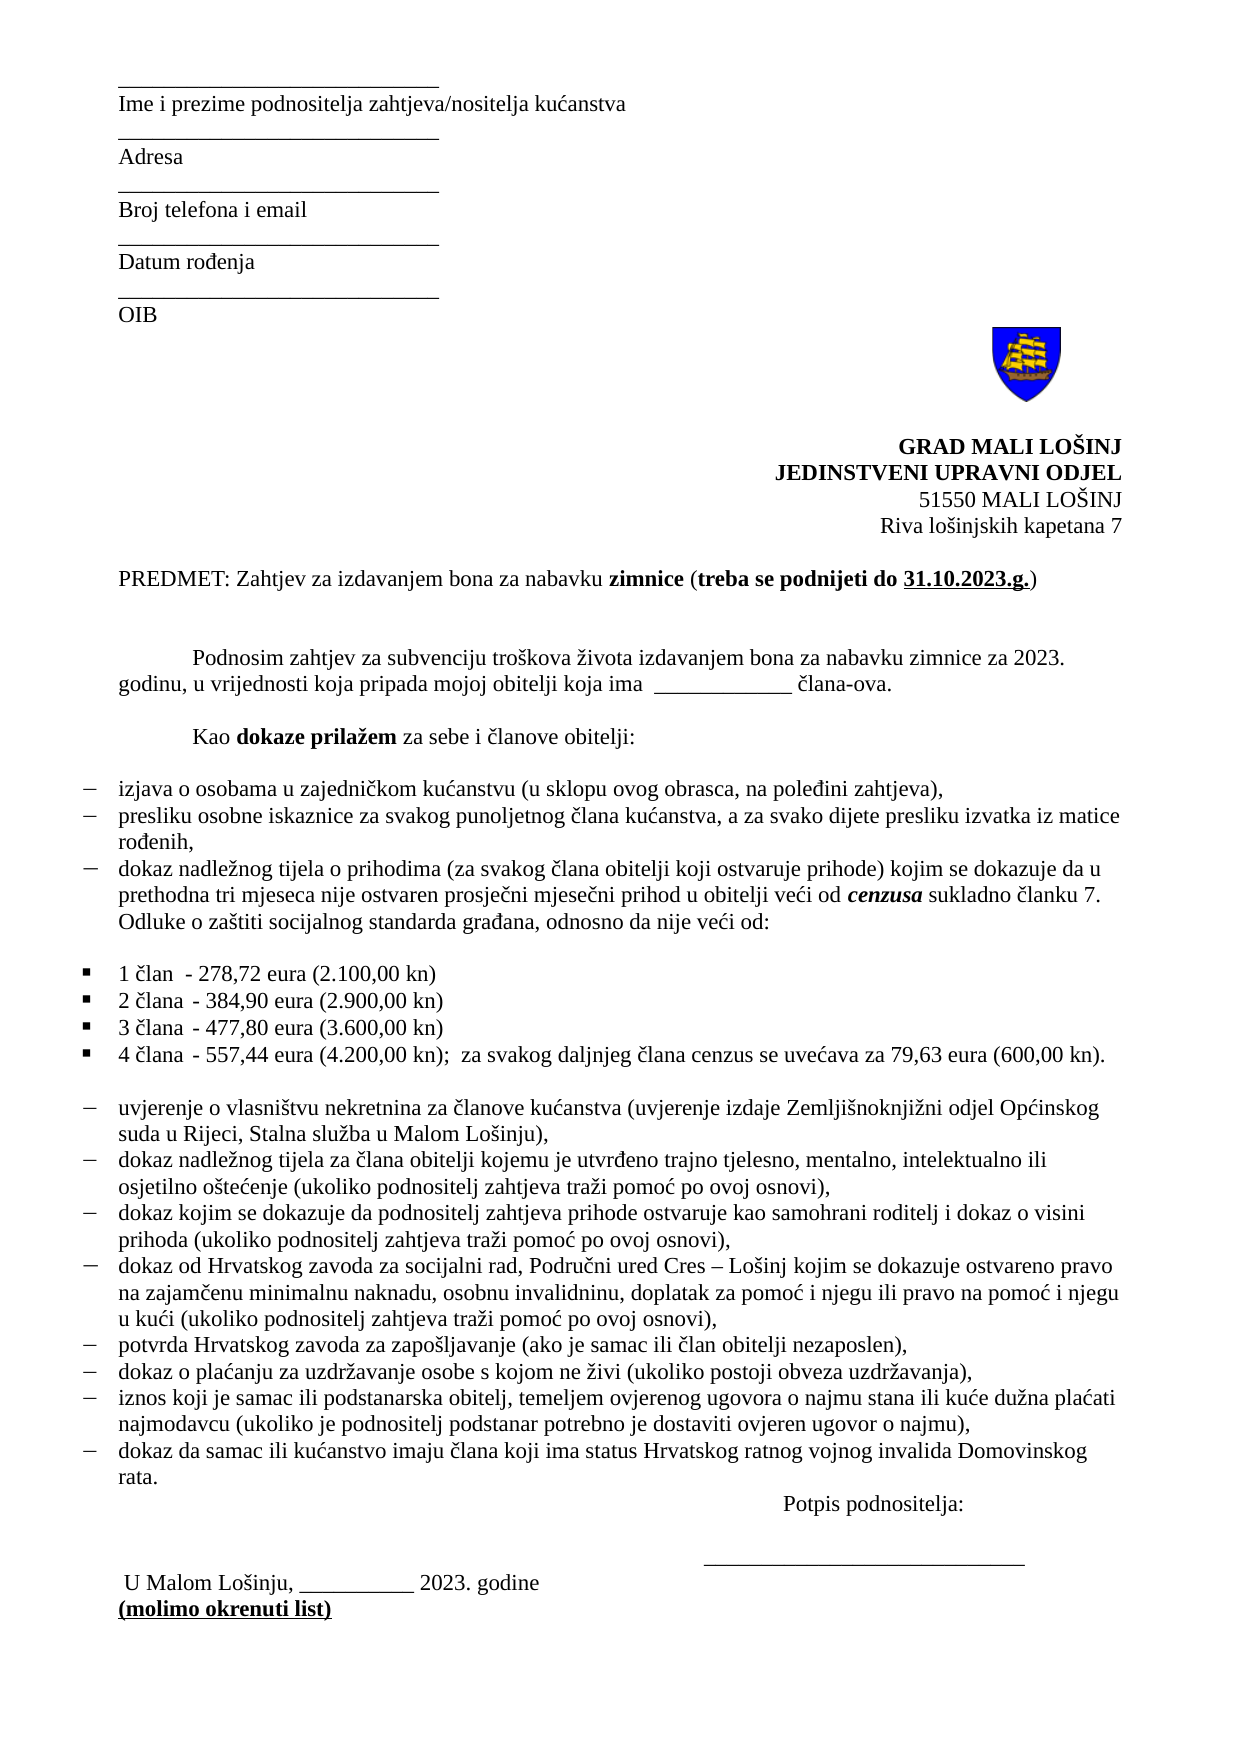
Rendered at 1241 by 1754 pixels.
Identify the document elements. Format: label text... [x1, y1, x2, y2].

list iznos koji je samac ili podstanarska obitelj, temeljem ovjerenog ugovora o najmu stana ili kuće dužna plaćati najmodavcu (ukoliko je podnositelj podstanar potrebno je dostaviti ovjeren ugovor o najmu), [81, 1384, 1122, 1437]
list 1 član - 278,72 eura (2.100,00 kn) [81, 960, 1122, 987]
text ____________________________ [118, 222, 1122, 248]
text ____________________________ [118, 169, 1122, 196]
text Broj telefona i email [118, 196, 1122, 222]
text ____________________________ [118, 64, 1122, 90]
list 3 člana - 477,80 eura (3.600,00 kn) [81, 1014, 1122, 1041]
text Riva lošinjskih kapetana 7 [118, 512, 1122, 538]
text Adresa [118, 143, 1122, 169]
text 51550 MALI LOŠINJ [118, 486, 1122, 512]
text JEDINSTVENI UPRAVNI ODJEL [118, 459, 1122, 486]
text Kao dokaze prilažem za sebe i članove obitelji: [118, 723, 1122, 749]
text Podnosim zahtjev za subvenciju troškova života izdavanjem bona za nabavku zimnice za 2023. godinu, u vrijednosti koja pripada mojoj obitelji koja ima ____________ člana-ova. [118, 644, 1122, 696]
text Ime i prezime podnositelja zahtjeva/nositelja kućanstva [118, 90, 1122, 117]
list izjava o osobama u zajedničkom kućanstvu (u sklopu ovog obrasca, na poleđini zahtjeva), [81, 776, 1122, 802]
list 2 člana - 384,90 eura (2.900,00 kn) [81, 987, 1122, 1014]
list 4 člana - 557,44 eura (4.200,00 kn); za svakog daljnjeg člana cenzus se uvećava za 79,63 eura (600,00 kn). [81, 1041, 1122, 1067]
list dokaz nadležnog tijela o prihodima (za svakog člana obitelji koji ostvaruje prihode) kojim se dokazuje da u prethodna tri mjeseca nije ostvaren prosječni mjesečni prihod u obitelji veći od cenzusa sukladno članku 7. Odluke o zaštiti socijalnog standarda građana, odnosno da nije veći od: [81, 854, 1122, 934]
text ____________________________ [118, 275, 1122, 301]
text ____________________________ [118, 1542, 1122, 1569]
list presliku osobne iskaznice za svakog punoljetnog člana kućanstva, a za svako dijete presliku izvatka iz matice rođenih, [81, 802, 1122, 854]
list potvrda Hrvatskog zavoda za zapošljavanje (ako je samac ili član obitelji nezaposlen), [81, 1331, 1122, 1358]
picture [992, 327, 1061, 402]
list uvjerenje o vlasništvu nekretnina za članove kućanstva (uvjerenje izdaje Zemljišnoknjižni odjel Općinskog suda u Rijeci, Stalna služba u Malom Lošinju), [81, 1094, 1122, 1147]
text PREDMET: Zahtjev za izdavanjem bona za nabavku zimnice (treba se podnijeti do 31.10.2023.g.) [118, 565, 1122, 591]
list dokaz da samac ili kućanstvo imaju člana koji ima status Hrvatskog ratnog vojnog invalida Domovinskog rata. [81, 1437, 1122, 1489]
text OIB [118, 301, 1122, 327]
list dokaz kojim se dokazuje da podnositelj zahtjeva prihode ostvaruje kao samohrani roditelj i dokaz o visini prihoda (ukoliko podnositelj zahtjeva traži pomoć po ovoj osnovi), [81, 1199, 1122, 1252]
text Potpis podnositelja: [118, 1489, 1122, 1516]
list dokaz nadležnog tijela za člana obitelji kojemu je utvrđeno trajno tjelesno, mentalno, intelektualno ili osjetilno oštećenje (ukoliko podnositelj zahtjeva traži pomoć po ovoj osnovi), [81, 1147, 1122, 1199]
list dokaz od Hrvatskog zavoda za socijalni rad, Područni ured Cres – Lošinj kojim se dokazuje ostvareno pravo na zajamčenu minimalnu naknadu, osobnu invalidninu, doplatak za pomoć i njegu ili pravo na pomoć i njegu u kući (ukoliko podnositelj zahtjeva traži pomoć po ovoj osnovi), [81, 1252, 1122, 1331]
text U Malom Lošinju, __________ 2023. godine [118, 1569, 1122, 1595]
text GRAD MALI LOŠINJ [118, 433, 1122, 459]
text (molimo okrenuti list) [118, 1595, 1122, 1621]
text ____________________________ [118, 117, 1122, 143]
list dokaz o plaćanju za uzdržavanje osobe s kojom ne živi (ukoliko postoji obveza uzdržavanja), [81, 1358, 1122, 1384]
text Datum rođenja [118, 248, 1122, 275]
